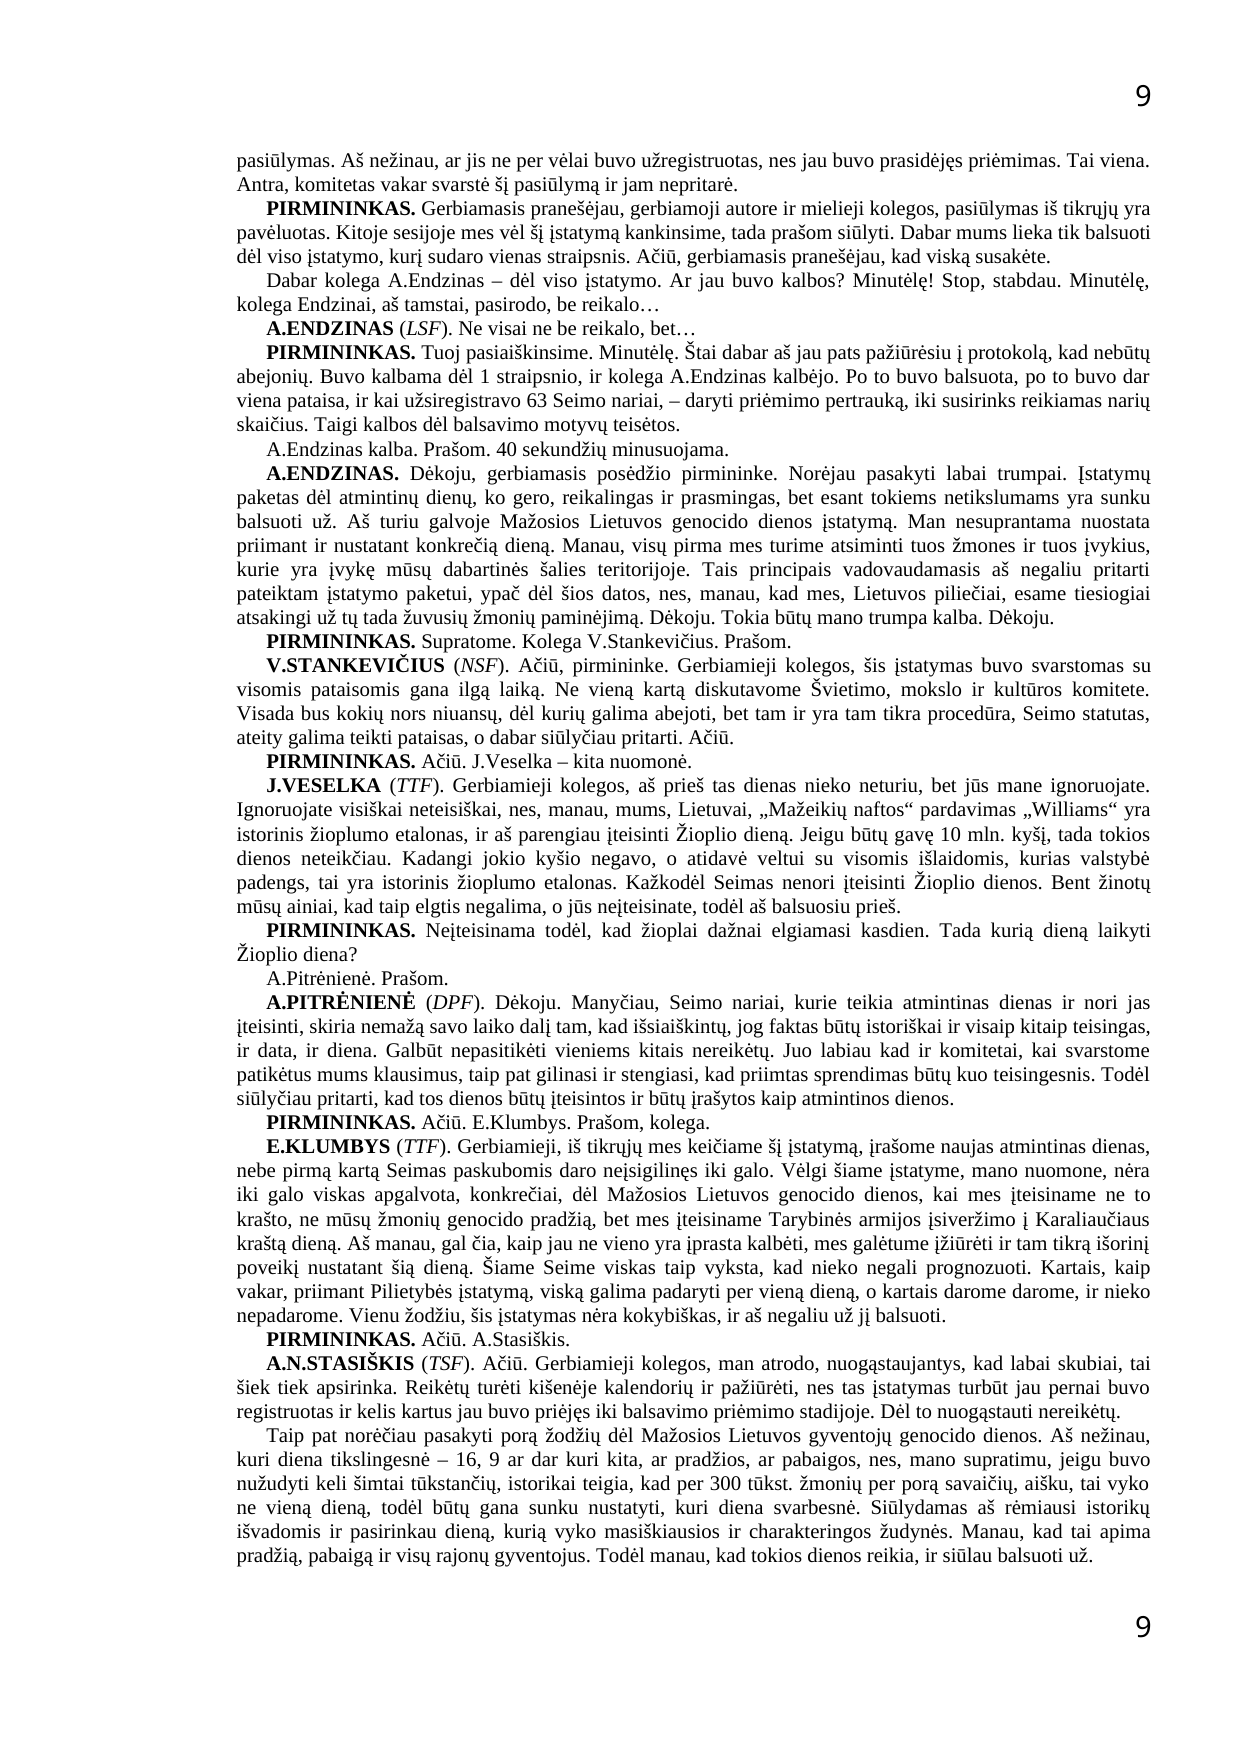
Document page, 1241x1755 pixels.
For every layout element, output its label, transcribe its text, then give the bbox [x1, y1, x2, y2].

text PIRMININKAS. Tuoj pasiaiškinsime. Minutėlę. Štai dabar aš jau pats pažiūrėsiu į protokolą, kad nebūtų abejonių. Buvo kalbama dėl 1 straipsnio, ir kolega A.Endzinas kalbėjo. Po to buvo balsuota, po to buvo dar viena pataisa, ir kai užsiregistravo 63 Seimo nariai, – daryti priėmimo pertrauką, iki susirinks reikiamas narių skaičius. Taigi kalbos dėl balsavimo motyvų teisėtos. [236, 340, 1152, 436]
text V.STANKEVIČIUS (NSF). Ačiū, pirmininke. Gerbiamieji kolegos, šis įstatymas buvo svarstomas su visomis pataisomis gana ilgą laiką. Ne vieną kartą diskutavome Švietimo, mokslo ir kultūros komitete. Visada bus kokių nors niuansų, dėl kurių galima abejoti, bet tam ir yra tam tikra procedūra, Seimo statutas, ateity galima teikti pataisas, o dabar siūlyčiau pritarti. Ačiū. [236, 653, 1152, 749]
text PIRMININKAS. Ačiū. A.Stasiškis. [236, 1327, 1152, 1351]
text Dabar kolega A.Endzinas – dėl viso įstatymo. Ar jau buvo kalbos? Minutėlę! Stop, stabdau. Minutėlę, kolega Endzinai, aš tamstai, pasirodo, be reikalo… [236, 268, 1152, 316]
text A.ENDZINAS. Dėkoju, gerbiamasis posėdžio pirmininke. Norėjau pasakyti labai trumpai. Įstatymų paketas dėl atmintinų dienų, ko gero, reikalingas ir prasmingas, bet esant tokiems netikslumams yra sunku balsuoti už. Aš turiu galvoje Mažosios Lietuvos genocido dienos įstatymą. Man nesuprantama nuostata priimant ir nustatant konkrečią dieną. Manau, visų pirma mes turime atsiminti tuos žmones ir tuos įvykius, kurie yra įvykę mūsų dabartinės šalies teritorijoje. Tais principais vadovaudamasis aš negaliu pritarti pateiktam įstatymo paketui, ypač dėl šios datos, nes, manau, kad mes, Lietuvos piliečiai, esame tiesiogiai atsakingi už tų tada žuvusių žmonių paminėjimą. Dėkoju. Tokia būtų mano trumpa kalba. Dėkoju. [236, 461, 1152, 629]
text A.N.STASIŠKIS (TSF). Ačiū. Gerbiamieji kolegos, man atrodo, nuogąstaujantys, kad labai skubiai, tai šiek tiek apsirinka. Reikėtų turėti kišenėje kalendorių ir pažiūrėti, nes tas įstatymas turbūt jau pernai buvo registruotas ir kelis kartus jau buvo priėjęs iki balsavimo priėmimo stadijoje. Dėl to nuogąstauti nereikėtų. [236, 1351, 1152, 1423]
text PIRMININKAS. Gerbiamasis pranešėjau, gerbiamoji autore ir mielieji kolegos, pasiūlymas iš tikrųjų yra pavėluotas. Kitoje sesijoje mes vėl šį įstatymą kankinsime, tada prašom siūlyti. Dabar mums lieka tik balsuoti dėl viso įstatymo, kurį sudaro vienas straipsnis. Ačiū, gerbiamasis pranešėjau, kad viską susakėte. [236, 196, 1152, 268]
text J.VESELKA (TTF). Gerbiamieji kolegos, aš prieš tas dienas nieko neturiu, bet jūs mane ignoruojate. Ignoruojate visiškai neteisiškai, nes, manau, mums, Lietuvai, „Mažeikių naftos“ pardavimas „Williams“ yra istorinis žioplumo etalonas, ir aš parengiau įteisinti Žioplio dieną. Jeigu būtų gavę 10 mln. kyšį, tada tokios dienos neteikčiau. Kadangi jokio kyšio negavo, o atidavė veltui su visomis išlaidomis, kurias valstybė padengs, tai yra istorinis žioplumo etalonas. Kažkodėl Seimas nenori įteisinti Žioplio dienos. Bent žinotų mūsų ainiai, kad taip elgtis negalima, o jūs neįteisinate, todėl aš balsuosiu prieš. [236, 773, 1152, 918]
text PIRMININKAS. Neįteisinama todėl, kad žioplai dažnai elgiamasi kasdien. Tada kurią dieną laikyti Žioplio diena? [236, 918, 1152, 966]
text PIRMININKAS. Supratome. Kolega V.Stankevičius. Prašom. [236, 629, 1152, 653]
text A.Endzinas kalba. Prašom. 40 sekundžių minusuojama. [236, 436, 1152, 461]
text Taip pat norėčiau pasakyti porą žodžių dėl Mažosios Lietuvos gyventojų genocido dienos. Aš nežinau, kuri diena tikslingesnė – 16, 9 ar dar kuri kita, ar pradžios, ar pabaigos, nes, mano supratimu, jeigu buvo nužudyti keli šimtai tūkstančių, istorikai teigia, kad per 300 tūkst. žmonių per porą savaičių, aišku, tai vyko ne vieną dieną, todėl būtų gana sunku nustatyti, kuri diena svarbesnė. Siūlydamas aš rėmiausi istorikų išvadomis ir pasirinkau dieną, kurią vyko masiškiausios ir charakteringos žudynės. Manau, kad tai apima pradžią, pabaigą ir visų rajonų gyventojus. Todėl manau, kad tokios dienos reikia, ir siūlau balsuoti už. [236, 1423, 1152, 1567]
text PIRMININKAS. Ačiū. E.Klumbys. Prašom, kolega. [236, 1110, 1152, 1134]
text A.Pitrėnienė. Prašom. [236, 966, 1152, 990]
text E.KLUMBYS (TTF). Gerbiamieji, iš tikrųjų mes keičiame šį įstatymą, įrašome naujas atmintinas dienas, nebe pirmą kartą Seimas paskubomis daro neįsigilinęs iki galo. Vėlgi šiame įstatyme, mano nuomone, nėra iki galo viskas apgalvota, konkrečiai, dėl Mažosios Lietuvos genocido dienos, kai mes įteisiname ne to krašto, ne mūsų žmonių genocido pradžią, bet mes įteisiname Tarybinės armijos įsiveržimo į Karaliaučiaus kraštą dieną. Aš manau, gal čia, kaip jau ne vieno yra įprasta kalbėti, mes galėtume įžiūrėti ir tam tikrą išorinį poveikį nustatant šią dieną. Šiame Seime viskas taip vyksta, kad nieko negali prognozuoti. Kartais, kaip vakar, priimant Pilietybės įstatymą, viską galima padaryti per vieną dieną, o kartais darome darome, ir nieko nepadarome. Vienu žodžiu, šis įstatymas nėra kokybiškas, ir aš negaliu už jį balsuoti. [236, 1134, 1152, 1327]
text pasiūlymas. Aš nežinau, ar jis ne per vėlai buvo užregistruotas, nes jau buvo prasidėjęs priėmimas. Tai viena. Antra, komitetas vakar svarstė šį pasiūlymą ir jam nepritarė. [236, 148, 1152, 196]
text A.PITRĖNIENĖ (DPF). Dėkoju. Manyčiau, Seimo nariai, kurie teikia atmintinas dienas ir nori jas įteisinti, skiria nemažą savo laiko dalį tam, kad išsiaiškintų, jog faktas būtų istoriškai ir visaip kitaip teisingas, ir data, ir diena. Galbūt nepasitikėti vieniems kitais nereikėtų. Juo labiau kad ir komitetai, kai svarstome patikėtus mums klausimus, taip pat gilinasi ir stengiasi, kad priimtas sprendimas būtų kuo teisingesnis. Todėl siūlyčiau pritarti, kad tos dienos būtų įteisintos ir būtų įrašytos kaip atmintinos dienos. [236, 990, 1152, 1110]
text PIRMININKAS. Ačiū. J.Veselka – kita nuomonė. [236, 749, 1152, 773]
text A.ENDZINAS (LSF). Ne visai ne be reikalo, bet… [236, 316, 1152, 340]
